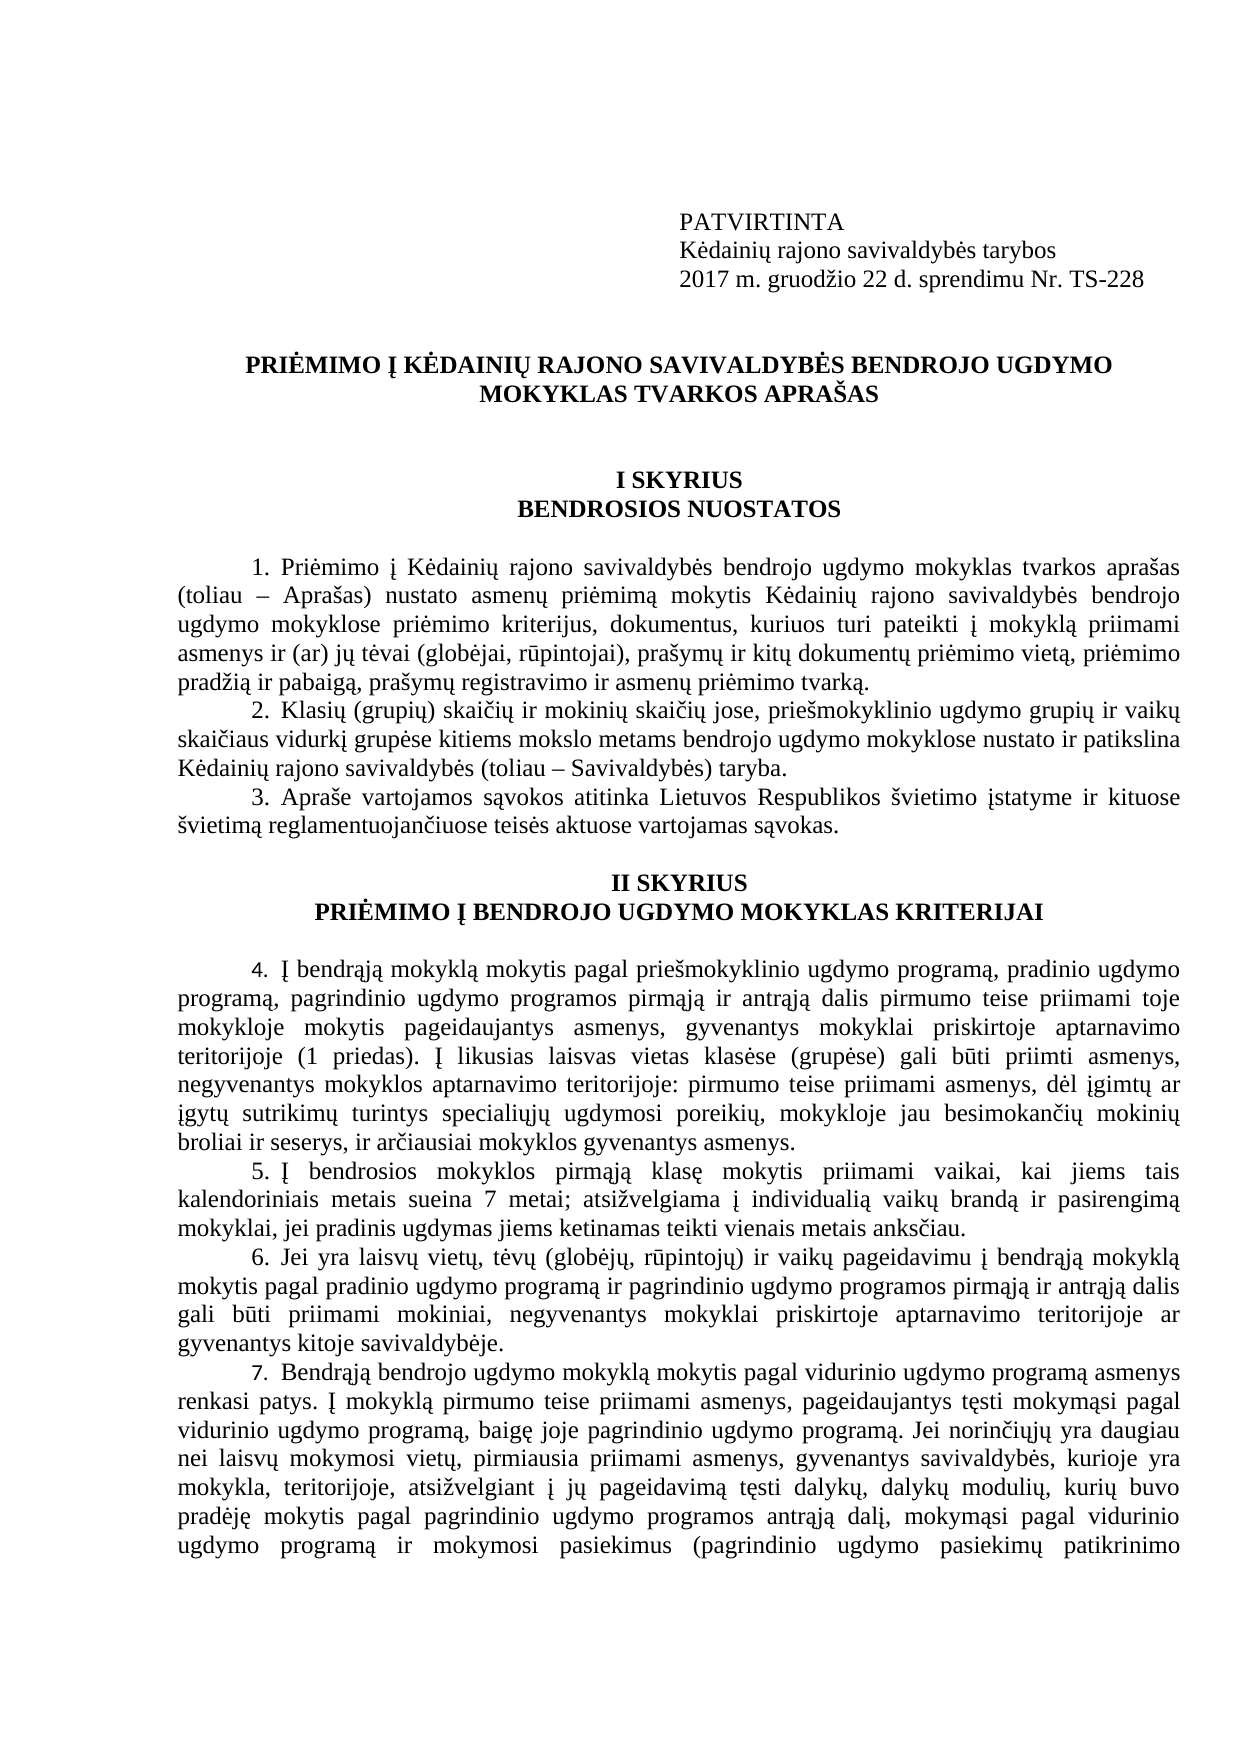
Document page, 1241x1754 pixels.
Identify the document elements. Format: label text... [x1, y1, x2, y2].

text 6. Jei yra laisvų vietų, tėvų (globėjų, rūpintojų) ir vaikų pageidavimu į bendrąją mokyklą mokytis pagal pradinio ugdymo programą ir pagrindinio ugdymo programos pirmąją ir antrąją dalis gali būti priimami mokiniai, negyvenantys mokyklai priskirtoje aptarnavimo teritorijoje ar gyvenantys kitoje savivaldybėje. [177, 1242, 1181, 1357]
text 2017 m. gruodžio 22 d. sprendimu Nr. TS-228 [679, 264, 1181, 293]
text 5. Į bendrosios mokyklos pirmąją klasę mokytis priimami vaikai, kai jiems tais kalendoriniais metais sueina 7 metai; atsižvelgiama į individualią vaikų brandą ir pasirengimą mokyklai, jei pradinis ugdymas jiems ketinamas teikti vienais metais anksčiau. [177, 1156, 1181, 1242]
text II SKYRIUS [177, 868, 1181, 897]
text Kėdainių rajono savivaldybės tarybos [679, 235, 1181, 264]
text 3. Apraše vartojamos sąvokos atitinka Lietuvos Respublikos švietimo įstatyme ir kituose švietimą reglamentuojančiuose teisės aktuose vartojamas sąvokas. [177, 782, 1181, 839]
text 4. Į bendrąją mokyklą mokytis pagal priešmokyklinio ugdymo programą, pradinio ugdymo programą, pagrindinio ugdymo programos pirmąją ir antrąją dalis pirmumo teise priimami toje mokykloje mokytis pageidaujantys asmenys, gyvenantys mokyklai priskirtoje aptarnavimo teritorijoje (1 priedas). Į likusias laisvas vietas klasėse (grupėse) gali būti priimti asmenys, negyvenantys mokyklos aptarnavimo teritorijoje: pirmumo teise priimami asmenys, dėl įgimtų ar įgytų sutrikimų turintys specialiųjų ugdymosi poreikių, mokykloje jau besimokančių mokinių broliai ir seserys, ir arčiausiai mokyklos gyvenantys asmenys. [177, 954, 1181, 1156]
text I SKYRIUS [177, 465, 1181, 494]
text 1. Priėmimo į Kėdainių rajono savivaldybės bendrojo ugdymo mokyklas tvarkos aprašas (toliau – Aprašas) nustato asmenų priėmimą mokytis Kėdainių rajono savivaldybės bendrojo ugdymo mokyklose priėmimo kriterijus, dokumentus, kuriuos turi pateikti į mokyklą priimami asmenys ir (ar) jų tėvai (globėjai, rūpintojai), prašymų ir kitų dokumentų priėmimo vietą, priėmimo pradžią ir pabaigą, prašymų registravimo ir asmenų priėmimo tvarką. [177, 552, 1181, 695]
text PRIĖMIMO Į KĖDAINIŲ RAJONO SAVIVALDYBĖS BENDROJO UGDYMO MOKYKLAS TVARKOS APRAŠAS [177, 350, 1181, 408]
text BENDROSIOS NUOSTATOS [177, 494, 1181, 523]
text PRIĖMIMO Į BENDROJO UGDYMO MOKYKLAS KRITERIJAI [177, 897, 1181, 925]
text 2. Klasių (grupių) skaičių ir mokinių skaičių jose, priešmokyklinio ugdymo grupių ir vaikų skaičiaus vidurkį grupėse kitiems mokslo metams bendrojo ugdymo mokyklose nustato ir patikslina Kėdainių rajono savivaldybės (toliau – Savivaldybės) taryba. [177, 695, 1181, 782]
text PATVIRTINTA [679, 207, 1181, 235]
text 7. Bendrąją bendrojo ugdymo mokyklą mokytis pagal vidurinio ugdymo programą asmenys renkasi patys. Į mokyklą pirmumo teise priimami asmenys, pageidaujantys tęsti mokymąsi pagal vidurinio ugdymo programą, baigę joje pagrindinio ugdymo programą. Jei norinčiųjų yra daugiau nei laisvų mokymosi vietų, pirmiausia priimami asmenys, gyvenantys savivaldybės, kurioje yra mokykla, teritorijoje, atsižvelgiant į jų pageidavimą tęsti dalykų, dalykų modulių, kurių buvo pradėję mokytis pagal pagrindinio ugdymo programos antrąją dalį, mokymąsi pagal vidurinio ugdymo programą ir mokymosi pasiekimus (pagrindinio ugdymo pasiekimų patikrinimo [177, 1357, 1181, 1558]
